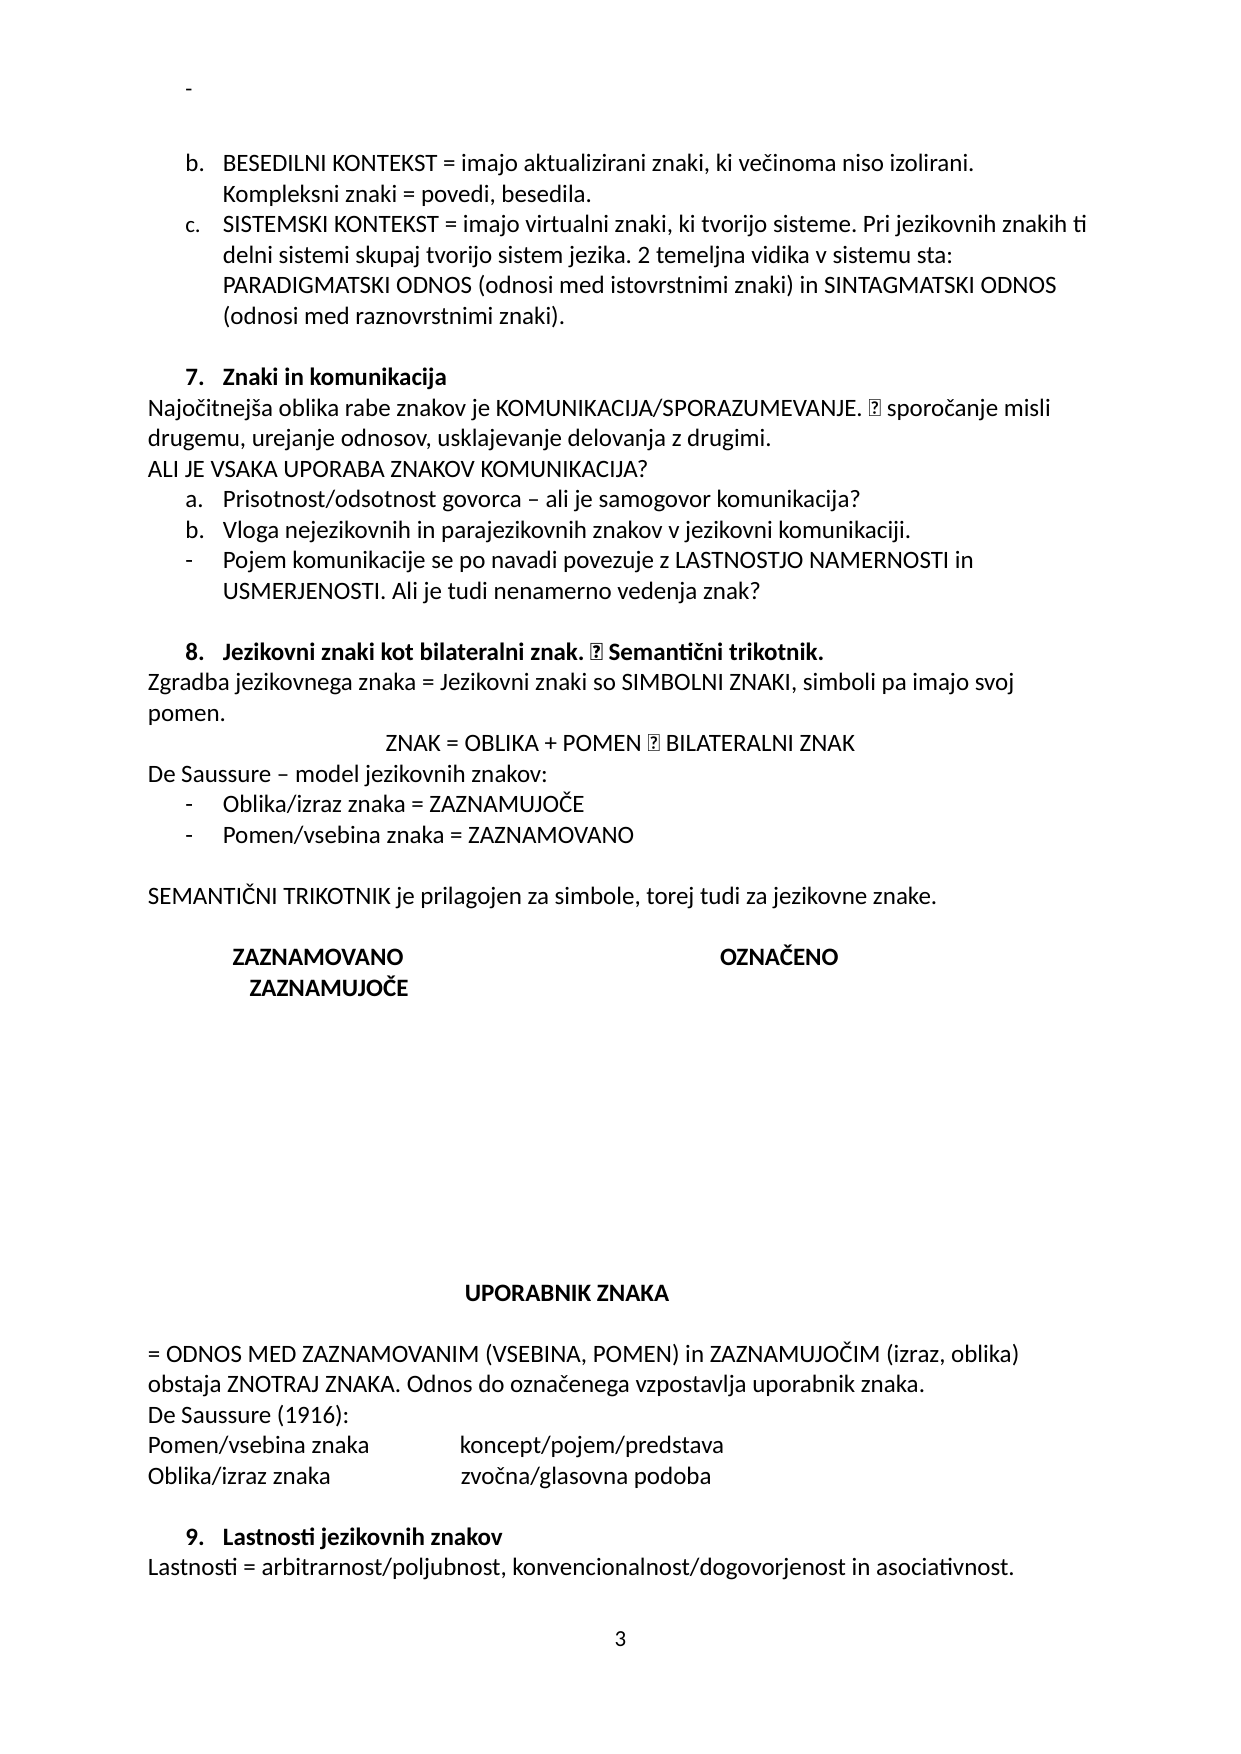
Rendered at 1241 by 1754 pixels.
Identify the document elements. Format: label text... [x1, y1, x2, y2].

text Oblika/izraz znaka zvočna/glasovna podoba [148, 1460, 1093, 1491]
list Pojem komunikacije se po navadi povezuje z LASTNOSTJO NAMERNOSTI in USMERJENOSTI. Ali je tudi nenamerno vedenja znak? [185, 544, 1093, 605]
list Prisotnost/odsotnost govorca – ali je samogovor komunikacija? [185, 483, 1093, 514]
text Najočitnejša oblika rabe znakov je KOMUNIKACIJA/SPORAZUMEVANJE.  sporočanje misli drugemu, urejanje odnosov, usklajevanje delovanja z drugimi. [148, 392, 1093, 453]
text De Saussure (1916): [148, 1399, 1093, 1429]
text De Saussure – model jezikovnih znakov: [148, 758, 1093, 788]
text ZAZNAMOVANO OZNAČENO [148, 941, 1093, 972]
text ZAZNAMUJOČE [148, 972, 1093, 1002]
text Pomen/vsebina znaka koncept/pojem/predstava [148, 1429, 1093, 1460]
text ZNAK = OBLIKA + POMEN  BILATERALNI ZNAK [148, 727, 1093, 758]
text UPORABNIK ZNAKA [148, 1277, 1093, 1307]
text Lastnosti = arbitrarnost/poljubnost, konvencionalnost/dogovorjenost in asociativnost. [148, 1552, 1093, 1582]
list Jezikovni znaki kot bilateralni znak.  Semantični trikotnik. [185, 636, 1093, 666]
list SISTEMSKI KONTEKST = imajo virtualni znaki, ki tvorijo sisteme. Pri jezikovnih znakih ti delni sistemi skupaj tvorijo sistem jezika. 2 temeljna vidika v sistemu sta: PARADIGMATSKI ODNOS (odnosi med istovrstnimi znaki) in SINTAGMATSKI ODNOS (odnosi med raznovrstnimi znaki). [185, 209, 1093, 331]
list Pomen/vsebina znaka = ZAZNAMOVANO [185, 819, 1093, 849]
text = ODNOS MED ZAZNAMOVANIM (VSEBINA, POMEN) in ZAZNAMUJOČIM (izraz, oblika) obstaja ZNOTRAJ ZNAKA. Odnos do označenega vzpostavlja uporabnik znaka. [148, 1338, 1093, 1399]
list BESEDILNI KONTEKST = imajo aktualizirani znaki, ki večinoma niso izolirani. Kompleksni znaki = povedi, besedila. [185, 148, 1093, 209]
text ALI JE VSAKA UPORABA ZNAKOV KOMUNIKACIJA? [148, 453, 1093, 483]
text Zgradba jezikovnega znaka = Jezikovni znaki so SIMBOLNI ZNAKI, simboli pa imajo svoj pomen. [148, 666, 1093, 727]
list Znaki in komunikacija [185, 361, 1093, 392]
text SEMANTIČNI TRIKOTNIK je prilagojen za simbole, torej tudi za jezikovne znake. [148, 880, 1093, 911]
list Oblika/izraz znaka = ZAZNAMUJOČE [185, 788, 1093, 819]
list Vloga nejezikovnih in parajezikovnih znakov v jezikovni komunikaciji. [185, 514, 1093, 544]
list Lastnosti jezikovnih znakov [185, 1521, 1093, 1552]
